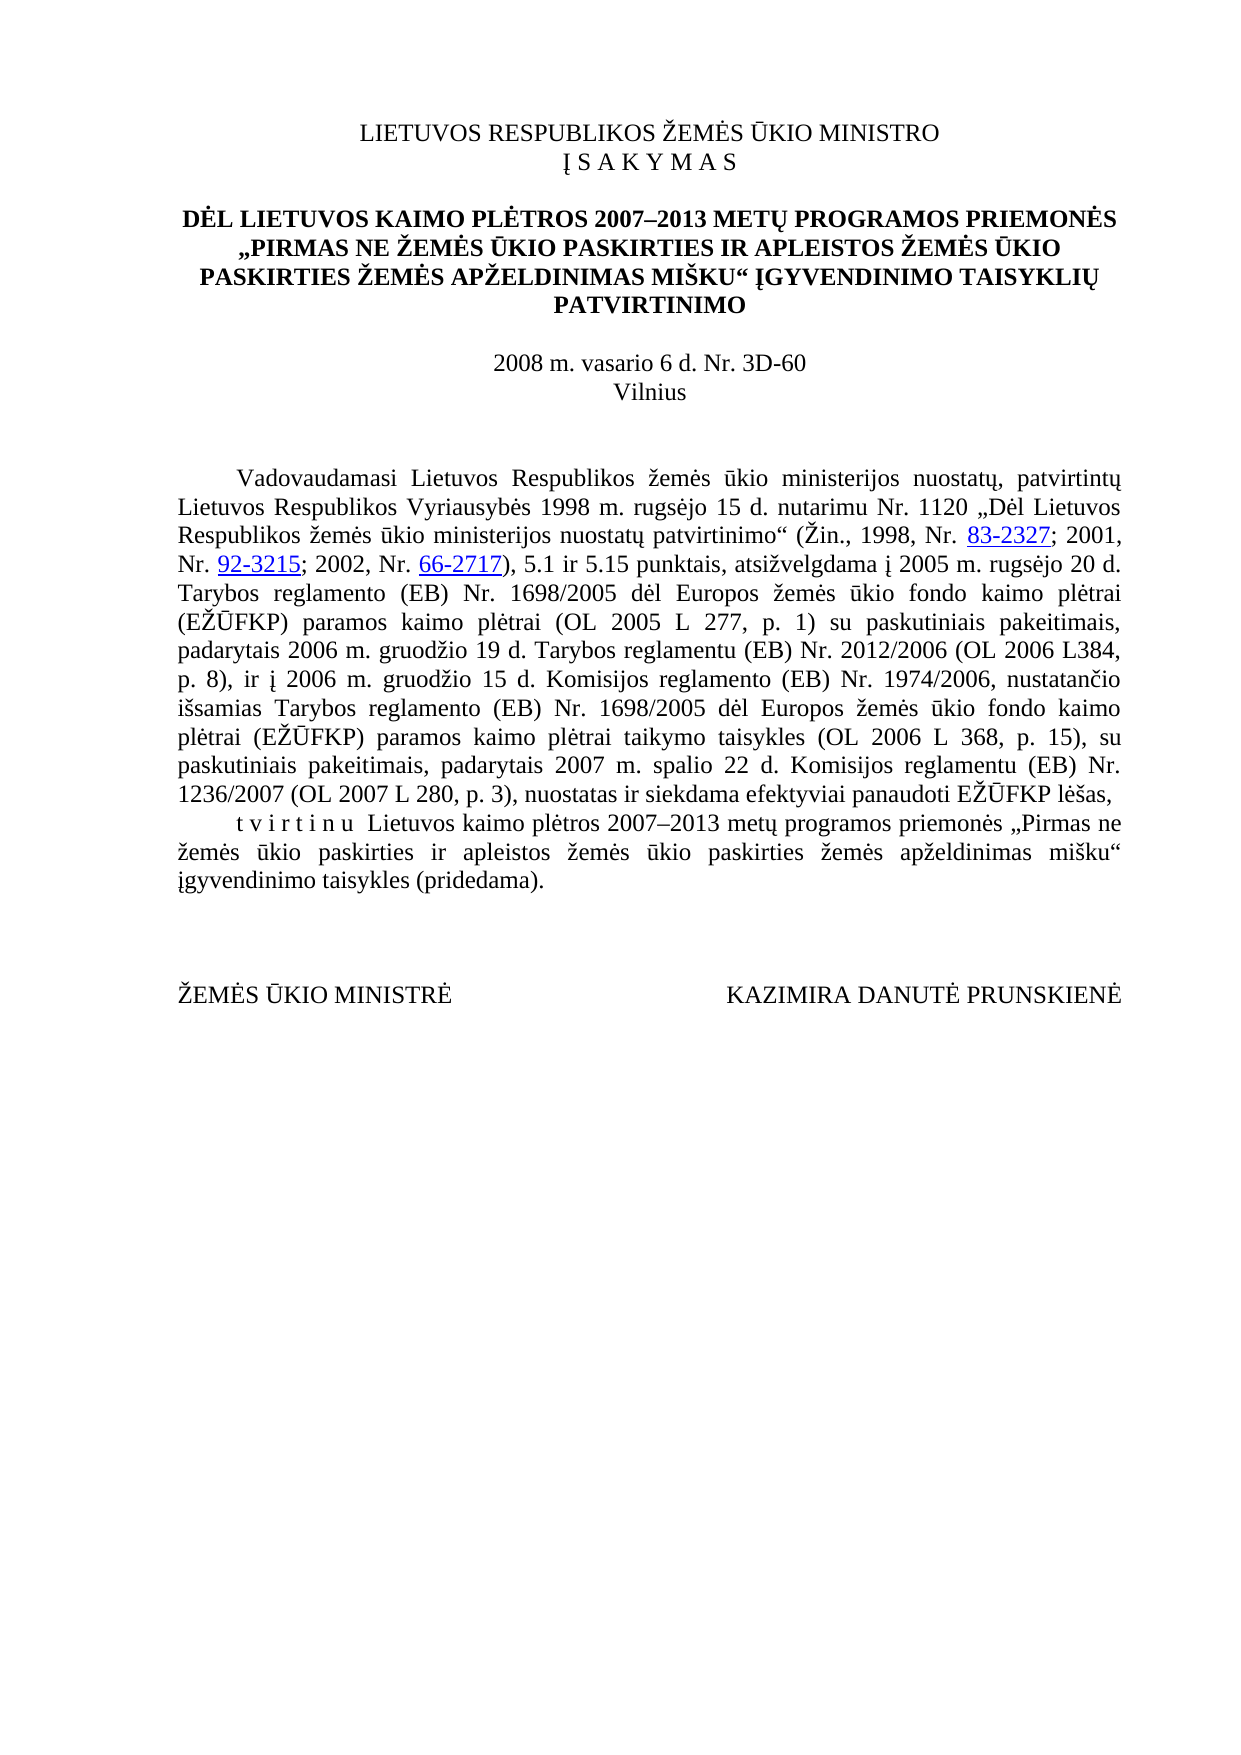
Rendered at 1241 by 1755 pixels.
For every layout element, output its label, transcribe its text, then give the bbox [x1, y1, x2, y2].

text ĮSAKYMAS [177, 147, 1122, 176]
text Dėl LIETUVOS Kaimo plėtros 2007–2013 metų pROGRAMOS priemonės „PIRMAS NE žemės ūkio paskirties IR APLEISTOS ŽEMĖS ŪKIO PASKIRTIES ŽEMĖS apželdinimas mišku“ ĮGYVENDINIMO TAISYKLIŲ PATVIRTINIMO [177, 204, 1122, 319]
text tvirtinu Lietuvos kaimo plėtros 2007–2013 metų programos priemonės „Pirmas ne žemės ūkio paskirties ir apleistos žemės ūkio paskirties žemės apželdinimas mišku“ įgyvendinimo taisykles (pridedama). [177, 808, 1122, 894]
text LIETUVOS RESPUBLIKOS ŽEMĖS ŪKIO MINISTRO [177, 118, 1122, 147]
text Vadovaudamasi Lietuvos Respublikos žemės ūkio ministerijos nuostatų, patvirtintų Lietuvos Respublikos Vyriausybės 1998 m. rugsėjo 15 d. nutarimu Nr. 1120 „Dėl Lietuvos Respublikos žemės ūkio ministerijos nuostatų patvirtinimo“ (Žin., 1998, Nr. 83-2327; 2001, Nr. 92-3215; 2002, Nr. 66-2717), 5.1 ir 5.15 punktais, atsižvelgdama į 2005 m. rugsėjo 20 d. Tarybos reglamento (EB) Nr. 1698/2005 dėl Europos žemės ūkio fondo kaimo plėtrai (EŽŪFKP) paramos kaimo plėtrai (OL 2005 L 277, p. 1) su paskutiniais pakeitimais, padarytais 2006 m. gruodžio 19 d. Tarybos reglamentu (EB) Nr. 2012/2006 (OL 2006 L384, p. 8), ir į 2006 m. gruodžio 15 d. Komisijos reglamento (EB) Nr. 1974/2006, nustatančio išsamias Tarybos reglamento (EB) Nr. 1698/2005 dėl Europos žemės ūkio fondo kaimo plėtrai (EŽŪFKP) paramos kaimo plėtrai taikymo taisykles (OL 2006 L 368, p. 15), su paskutiniais pakeitimais, padarytais 2007 m. spalio 22 d. Komisijos reglamentu (EB) Nr. 1236/2007 (OL 2007 L 280, p. 3), nuostatas ir siekdama efektyviai panaudoti EŽŪFKP lėšas, [177, 463, 1122, 808]
text Vilnius [177, 377, 1122, 406]
text 2008 m. vasario 6 d. Nr. 3D-60 [177, 348, 1122, 377]
text Žemės ūkio ministrė Kazimira Danutė Prunskienė [177, 981, 1122, 1009]
